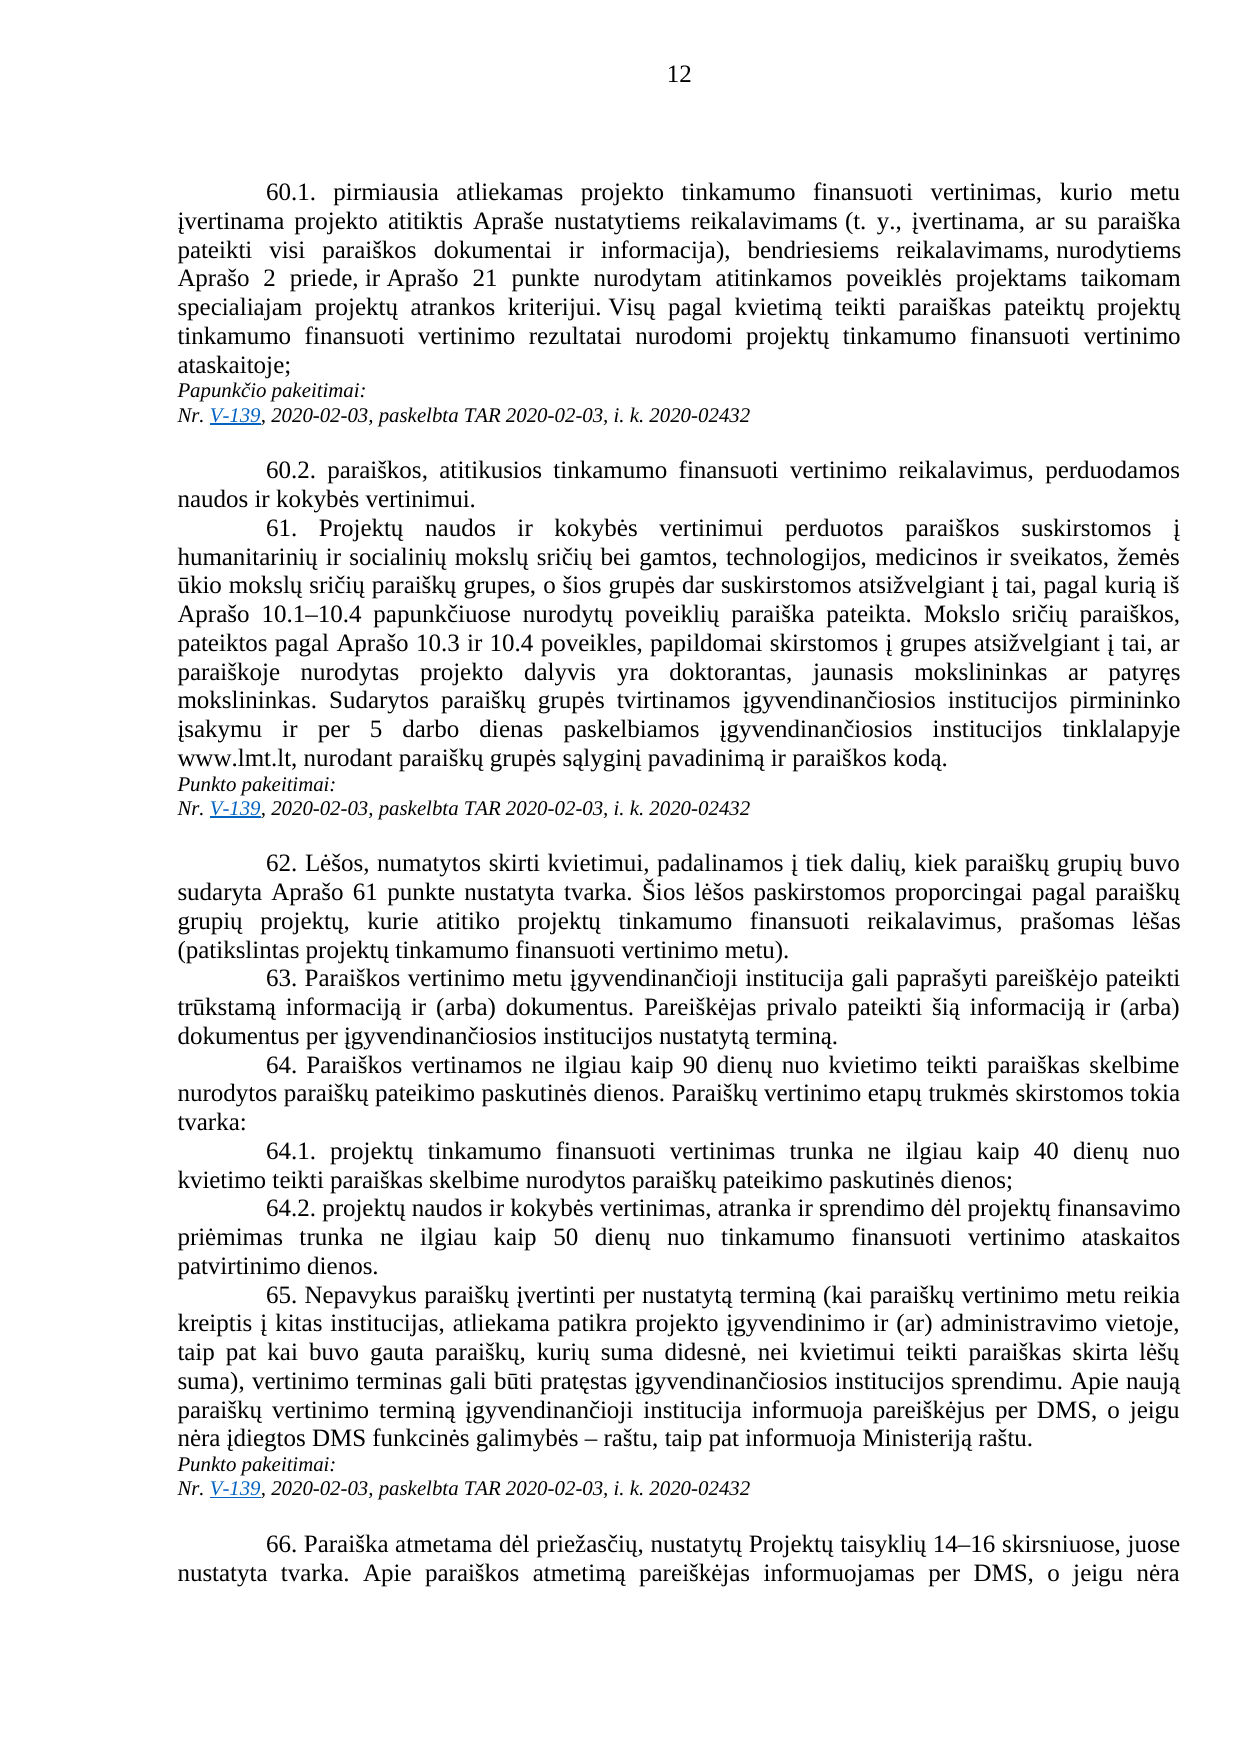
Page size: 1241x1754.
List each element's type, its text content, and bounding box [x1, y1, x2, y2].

text 63. Paraiškos vertinimo metu įgyvendinančioji institucija gali paprašyti pareiškėjo pateikti trūkstamą informaciją ir (arba) dokumentus. Pareiškėjas privalo pateikti šią informaciją ir (arba) dokumentus per įgyvendinančiosios institucijos nustatytą terminą. [177, 963, 1181, 1050]
text 60.1. pirmiausia atliekamas projekto tinkamumo finansuoti vertinimas, kurio metu įvertinama projekto atitiktis Apraše nustatytiems reikalavimams (t. y., įvertinama, ar su paraiška pateikti visi paraiškos dokumentai ir informacija), bendriesiems reikalavimams, nurodytiems Aprašo 2 priede, ir Aprašo 21 punkte nurodytam atitinkamos poveiklės projektams taikomam specialiajam projektų atrankos kriterijui. Visų pagal kvietimą teikti paraiškas pateiktų projektų tinkamumo finansuoti vertinimo rezultatai nurodomi projektų tinkamumo finansuoti vertinimo ataskaitoje; [177, 177, 1181, 378]
text Nr. V-139, 2020-02-03, paskelbta TAR 2020-02-03, i. k. 2020-02432 [177, 1476, 1181, 1500]
text 64.2. projektų naudos ir kokybės vertinimas, atranka ir sprendimo dėl projektų finansavimo priėmimas trunka ne ilgiau kaip 50 dienų nuo tinkamumo finansuoti vertinimo ataskaitos patvirtinimo dienos. [177, 1193, 1181, 1280]
text 60.2. paraiškos, atitikusios tinkamumo finansuoti vertinimo reikalavimus, perduodamos naudos ir kokybės vertinimui. [177, 455, 1181, 513]
text 64. Paraiškos vertinamos ne ilgiau kaip 90 dienų nuo kvietimo teikti paraiškas skelbime nurodytos paraiškų pateikimo paskutinės dienos. Paraiškų vertinimo etapų trukmės skirstomos tokia tvarka: [177, 1050, 1181, 1136]
text 64.1. projektų tinkamumo finansuoti vertinimas trunka ne ilgiau kaip 40 dienų nuo kvietimo teikti paraiškas skelbime nurodytos paraiškų pateikimo paskutinės dienos; [177, 1136, 1181, 1193]
text 66. Paraiška atmetama dėl priežasčių, nustatytų Projektų taisyklių 14–16 skirsniuose, juose nustatyta tvarka. Apie paraiškos atmetimą pareiškėjas informuojamas per DMS, o jeigu nėra [177, 1529, 1181, 1587]
text Papunkčio pakeitimai: [177, 378, 1181, 402]
text Nr. V-139, 2020-02-03, paskelbta TAR 2020-02-03, i. k. 2020-02432 [177, 402, 1181, 427]
text 61. Projektų naudos ir kokybės vertinimui perduotos paraiškos suskirstomos į humanitarinių ir socialinių mokslų sričių bei gamtos, technologijos, medicinos ir sveikatos, žemės ūkio mokslų sričių paraiškų grupes, o šios grupės dar suskirstomos atsižvelgiant į tai, pagal kurią iš Aprašo 10.1–10.4 papunkčiuose nurodytų poveiklių paraiška pateikta. Mokslo sričių paraiškos, pateiktos pagal Aprašo 10.3 ir 10.4 poveikles, papildomai skirstomos į grupes atsižvelgiant į tai, ar paraiškoje nurodytas projekto dalyvis yra doktorantas, jaunasis mokslininkas ar patyręs mokslininkas. Sudarytos paraiškų grupės tvirtinamos įgyvendinančiosios institucijos pirmininko įsakymu ir per 5 darbo dienas paskelbiamos įgyvendinančiosios institucijos tinklalapyje www.lmt.lt, nurodant paraiškų grupės sąlyginį pavadinimą ir paraiškos kodą. [177, 513, 1181, 772]
text 62. Lėšos, numatytos skirti kvietimui, padalinamos į tiek dalių, kiek paraiškų grupių buvo sudaryta Aprašo 61 punkte nustatyta tvarka. Šios lėšos paskirstomos proporcingai pagal paraiškų grupių projektų, kurie atitiko projektų tinkamumo finansuoti reikalavimus, prašomas lėšas (patikslintas projektų tinkamumo finansuoti vertinimo metu). [177, 848, 1181, 963]
text Nr. V-139, 2020-02-03, paskelbta TAR 2020-02-03, i. k. 2020-02432 [177, 796, 1181, 820]
text Punkto pakeitimai: [177, 772, 1181, 796]
text 65. Nepavykus paraiškų įvertinti per nustatytą terminą (kai paraiškų vertinimo metu reikia kreiptis į kitas institucijas, atliekama patikra projekto įgyvendinimo ir (ar) administravimo vietoje, taip pat kai buvo gauta paraiškų, kurių suma didesnė, nei kvietimui teikti paraiškas skirta lėšų suma), vertinimo terminas gali būti pratęstas įgyvendinančiosios institucijos sprendimu. Apie naują paraiškų vertinimo terminą įgyvendinančioji institucija informuoja pareiškėjus per DMS, o jeigu nėra įdiegtos DMS funkcinės galimybės – raštu, taip pat informuoja Ministeriją raštu. [177, 1280, 1181, 1452]
text Punkto pakeitimai: [177, 1452, 1181, 1476]
